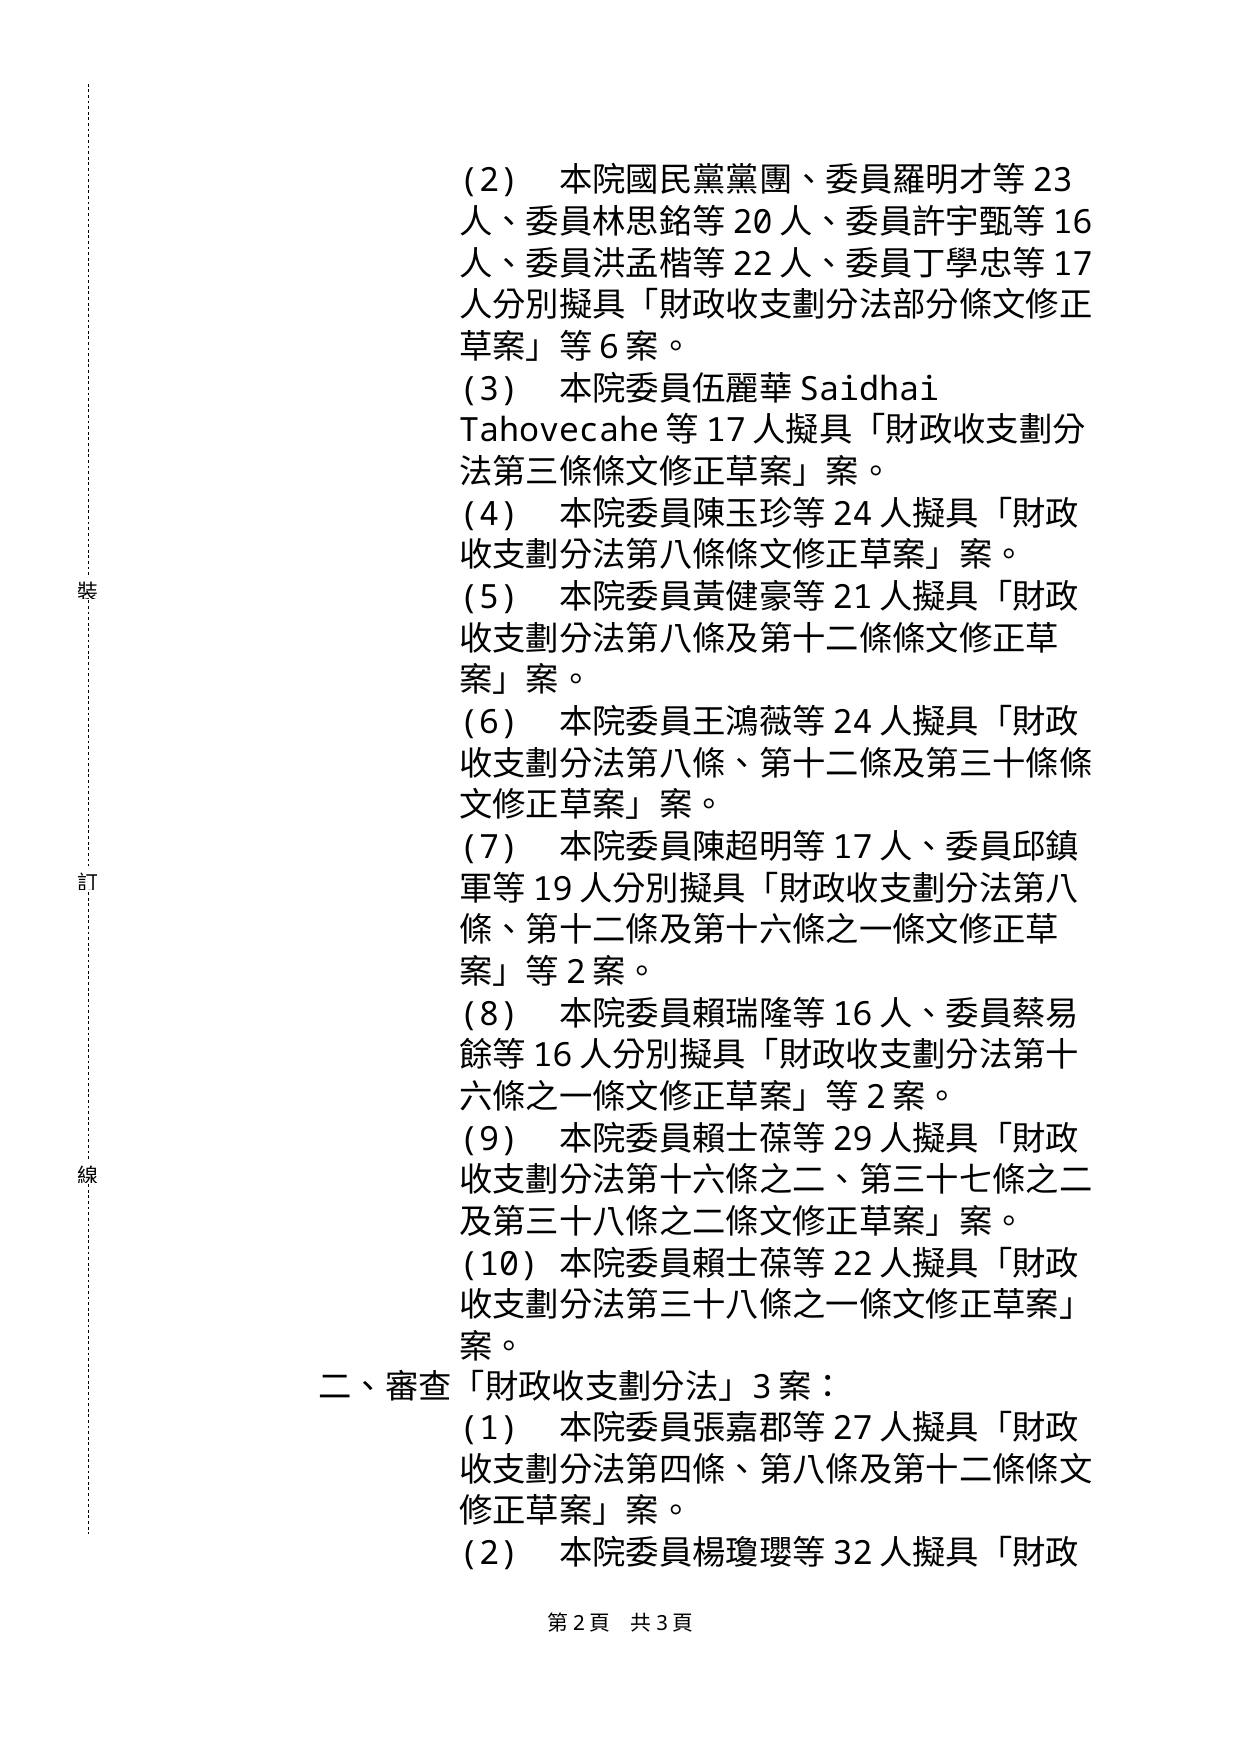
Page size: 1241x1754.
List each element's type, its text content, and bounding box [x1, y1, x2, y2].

list 本院委員賴士葆等22人擬具「財政收支劃分法第三十八條之一條文修正草案」案。 [459, 1242, 1092, 1367]
list 本院委員楊瓊瓔等32人擬具「財政 [459, 1531, 1092, 1573]
text 二、審查「財政收支劃分法」3案： [318, 1367, 1092, 1406]
list 本院委員賴瑞隆等16人、委員蔡易餘等16人分別擬具「財政收支劃分法第十六條之一條文修正草案」等2案。 [459, 992, 1092, 1117]
list 本院委員王鴻薇等24人擬具「財政收支劃分法第八條、第十二條及第三十條條文修正草案」案。 [459, 700, 1092, 825]
list 本院委員陳超明等17人、委員邱鎮軍等19人分別擬具「財政收支劃分法第八條、第十二條及第十六條之一條文修正草案」等2案。 [459, 825, 1092, 992]
list 本院委員伍麗華Saidhai Tahovecahe等17人擬具「財政收支劃分法第三條條文修正草案」案。 [459, 367, 1092, 492]
list 本院委員黃健豪等21人擬具「財政收支劃分法第八條及第十二條條文修正草案」案。 [459, 575, 1092, 700]
list 本院委員賴士葆等29人擬具「財政收支劃分法第十六條之二、第三十七條之二及第三十八條之二條文修正草案」案。 [459, 1117, 1092, 1242]
list 本院委員張嘉郡等27人擬具「財政收支劃分法第四條、第八條及第十二條條文修正草案」案。 [459, 1406, 1092, 1531]
list 本院國民黨黨團、委員羅明才等23人、委員林思銘等20人、委員許宇甄等16人、委員洪孟楷等22人、委員丁學忠等17人分別擬具「財政收支劃分法部分條文修正草案」等6案。 [459, 158, 1092, 367]
list 本院委員陳玉珍等24人擬具「財政收支劃分法第八條條文修正草案」案。 [459, 492, 1092, 575]
